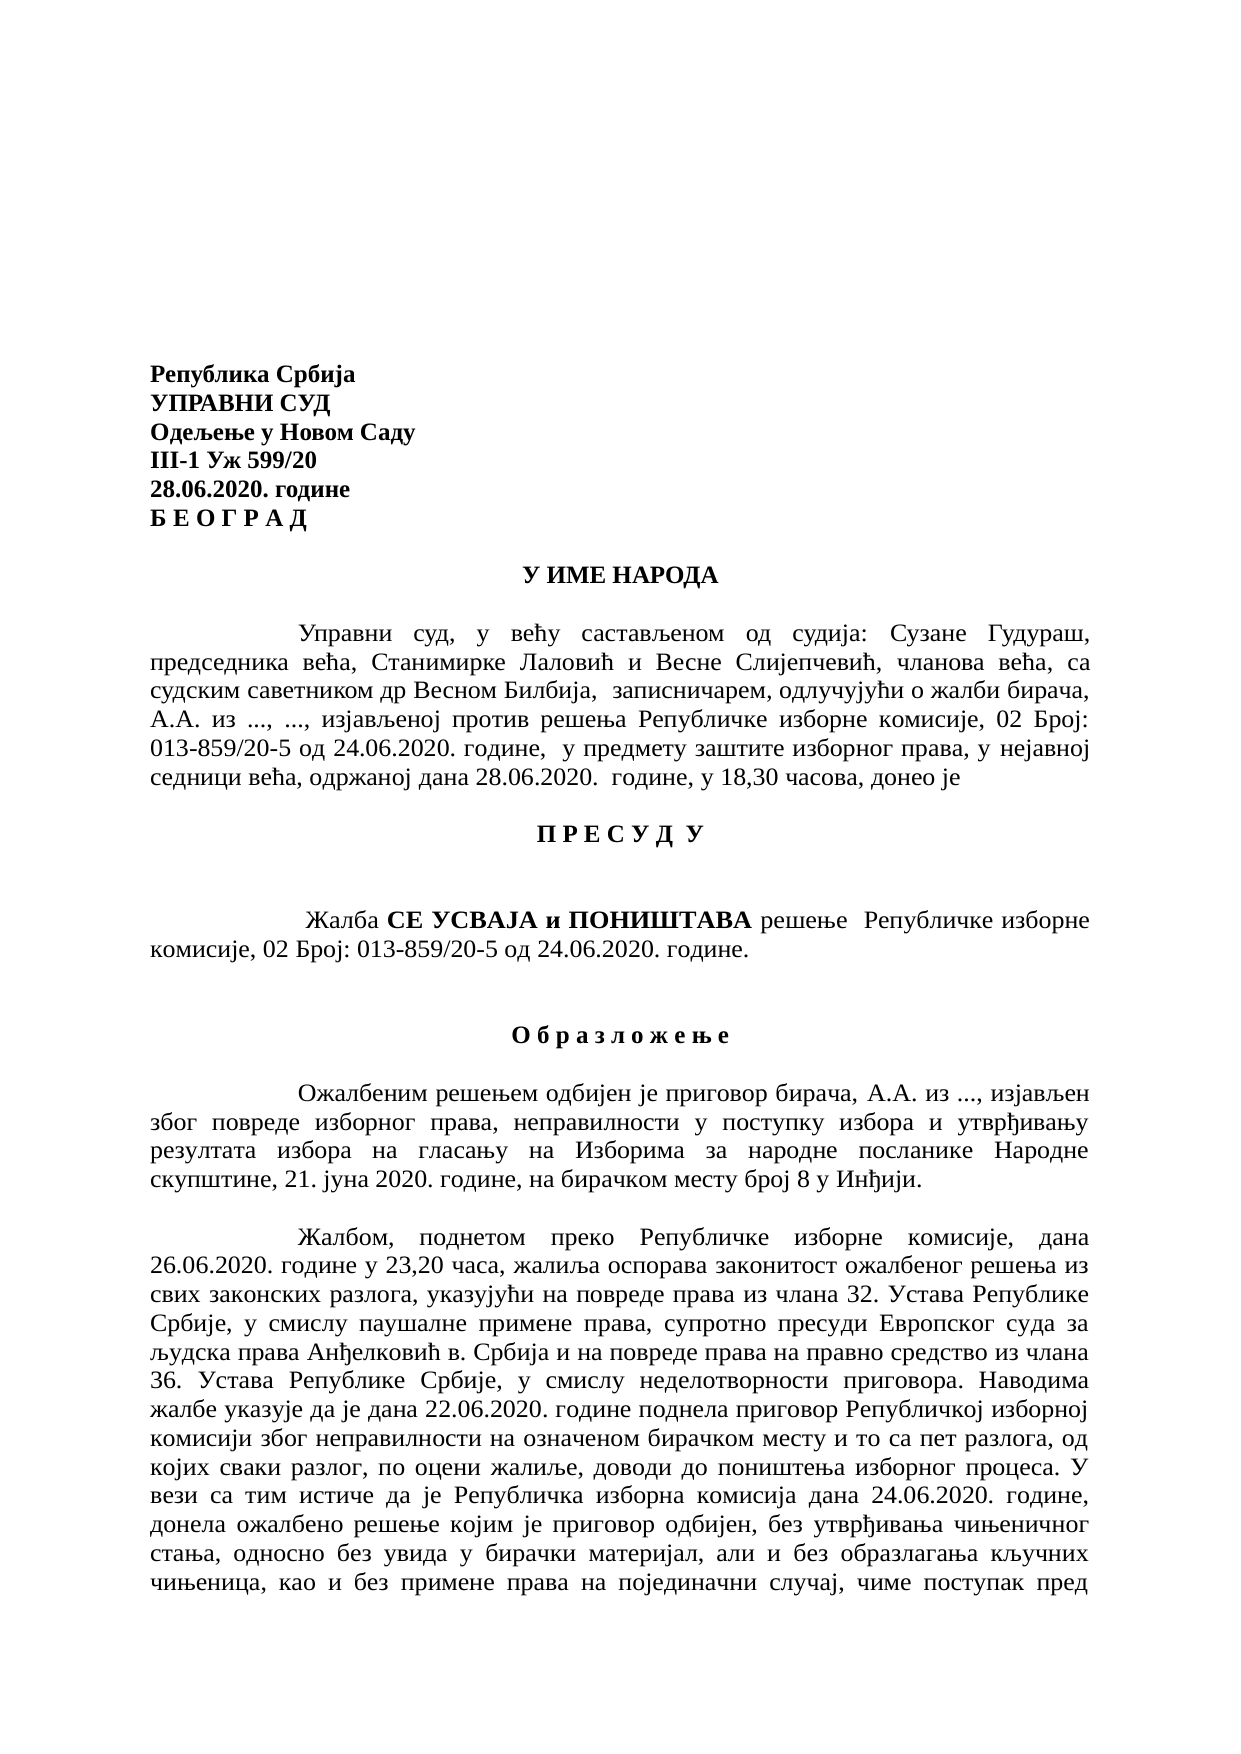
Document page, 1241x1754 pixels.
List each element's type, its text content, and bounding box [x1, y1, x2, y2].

text П Р Е С У Д У [150, 819, 1090, 848]
text УПРАВНИ СУД [150, 388, 1090, 417]
text У ИМЕ НАРОДА [150, 560, 1090, 589]
text Б Е О Г Р А Д [150, 503, 1090, 532]
text Oдељење у Новом Саду [150, 417, 1090, 445]
text Република Србија [150, 148, 1090, 388]
text Жалба СЕ УСВАЈА и ПОНИШТАВА решење Републичке изборне комисије, 02 Број: 013-859/20-5 од 24.06.2020. године. [150, 905, 1090, 963]
text Управни суд, у већу састављеном од судија: Сузане Гудураш, председника већа, Станимирке Лаловић и Весне Слијепчевић, чланова већа, са судским саветником др Весном Билбија, записничарем, одлучујући о жалби бирача, А.А. из ..., ..., изјављеној против решења Републичке изборне комисије, 02 Број: 013-859/20-5 од 24.06.2020. године, у предмету заштите изборног права, у нејавној седници већа, одржаној дана 28.06.2020. године, у 18,30 часова, донео је [150, 618, 1090, 790]
text Ожалбеним решењем одбијен је приговор бирача, А.А. из ..., изјављен због повреде изборног права, неправилности у поступку избора и утврђивању резултата избора на гласању на Изборима за народне посланике Народне скупштине, 21. јуна 2020. године, на бирачком месту број 8 у Инђији. [150, 1078, 1090, 1193]
text Жалбом, поднетом преко Републичке изборне комисије, дана 26.06.2020. године у 23,20 часа, жалиља оспорава законитост ожалбеног решења из свих законских разлога, указујући на повреде права из члана 32. Устава Републике Србије, у смислу паушалне примене права, супротно пресуди Европског суда за људска права Анђелковић в. Србија и на повреде права на правно средство из члана 36. Устава Републике Србије, у смислу неделотворности приговора. Наводима жалбе указује да је дана 22.06.2020. године поднела приговор Републичкоj изборној комисији због неправилности на означеном бирачком месту и то са пет разлога, од којих сваки разлог, по оцени жалиље, доводи до поништења изборног процеса. У вези са тим истиче да је Републичка изборна комисија дана 24.06.2020. године, донела ожалбено решење којим је приговор одбијен, без утврђивања чињеничног стања, односно без увида у бирачки материјал, али и без образлагања кључних чињеница, као и без примене права на појединачни случај, чиме поступак пред [150, 1222, 1090, 1595]
text III-1 Уж 599/20 [150, 445, 1090, 474]
text О б р а з л о ж е њ е [150, 1020, 1090, 1049]
text 28.06.2020. године [150, 474, 1090, 503]
